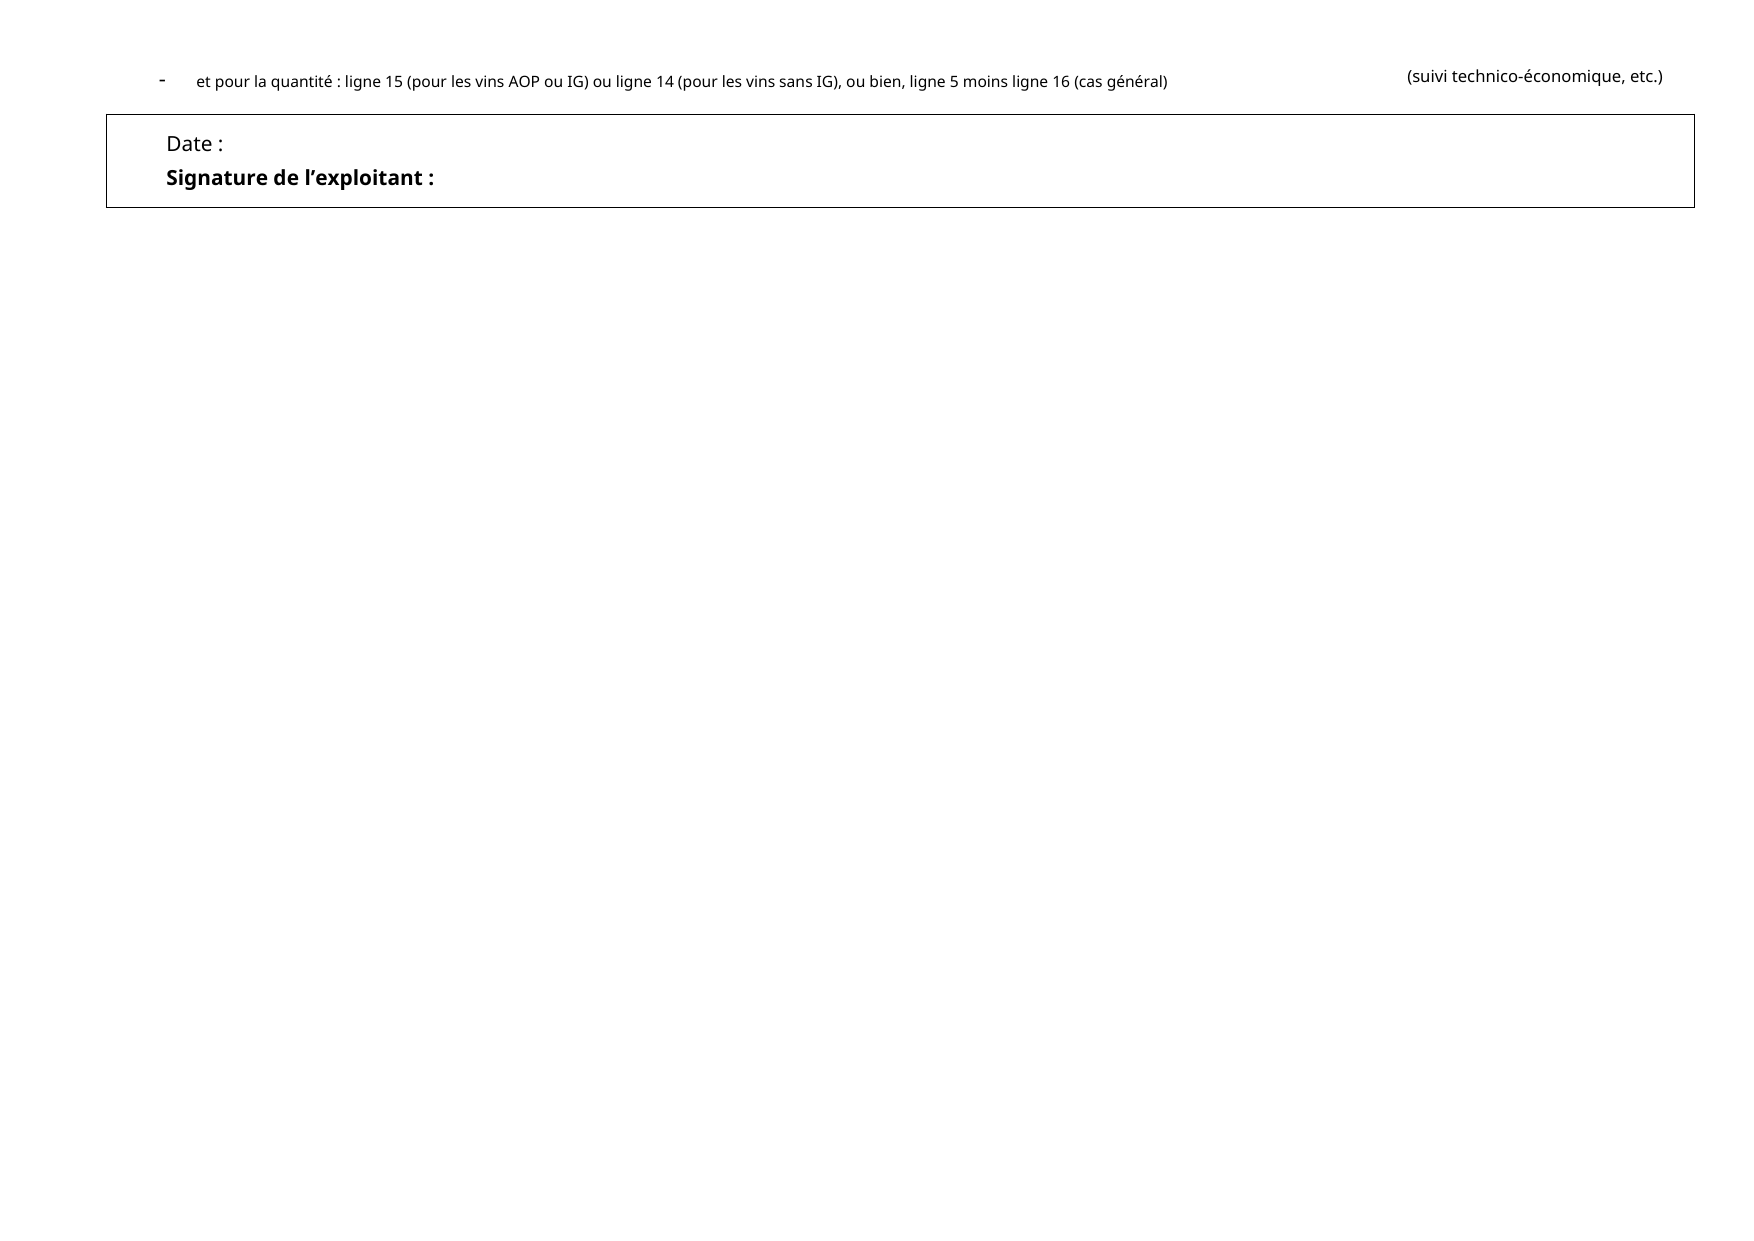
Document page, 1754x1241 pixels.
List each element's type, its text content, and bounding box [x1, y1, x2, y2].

table_header et pour la quantité : ligne 15 (pour les vins AOP ou IG) ou ligne 14 (pour les vins sans IG), ou bien, ligne 5 moins ligne 16 (cas général) [106, 59, 1243, 113]
table_cell Date : Signature de l’exploitant : [107, 115, 1694, 207]
table_header (suivi technico-économique, etc.) [1243, 59, 1694, 113]
